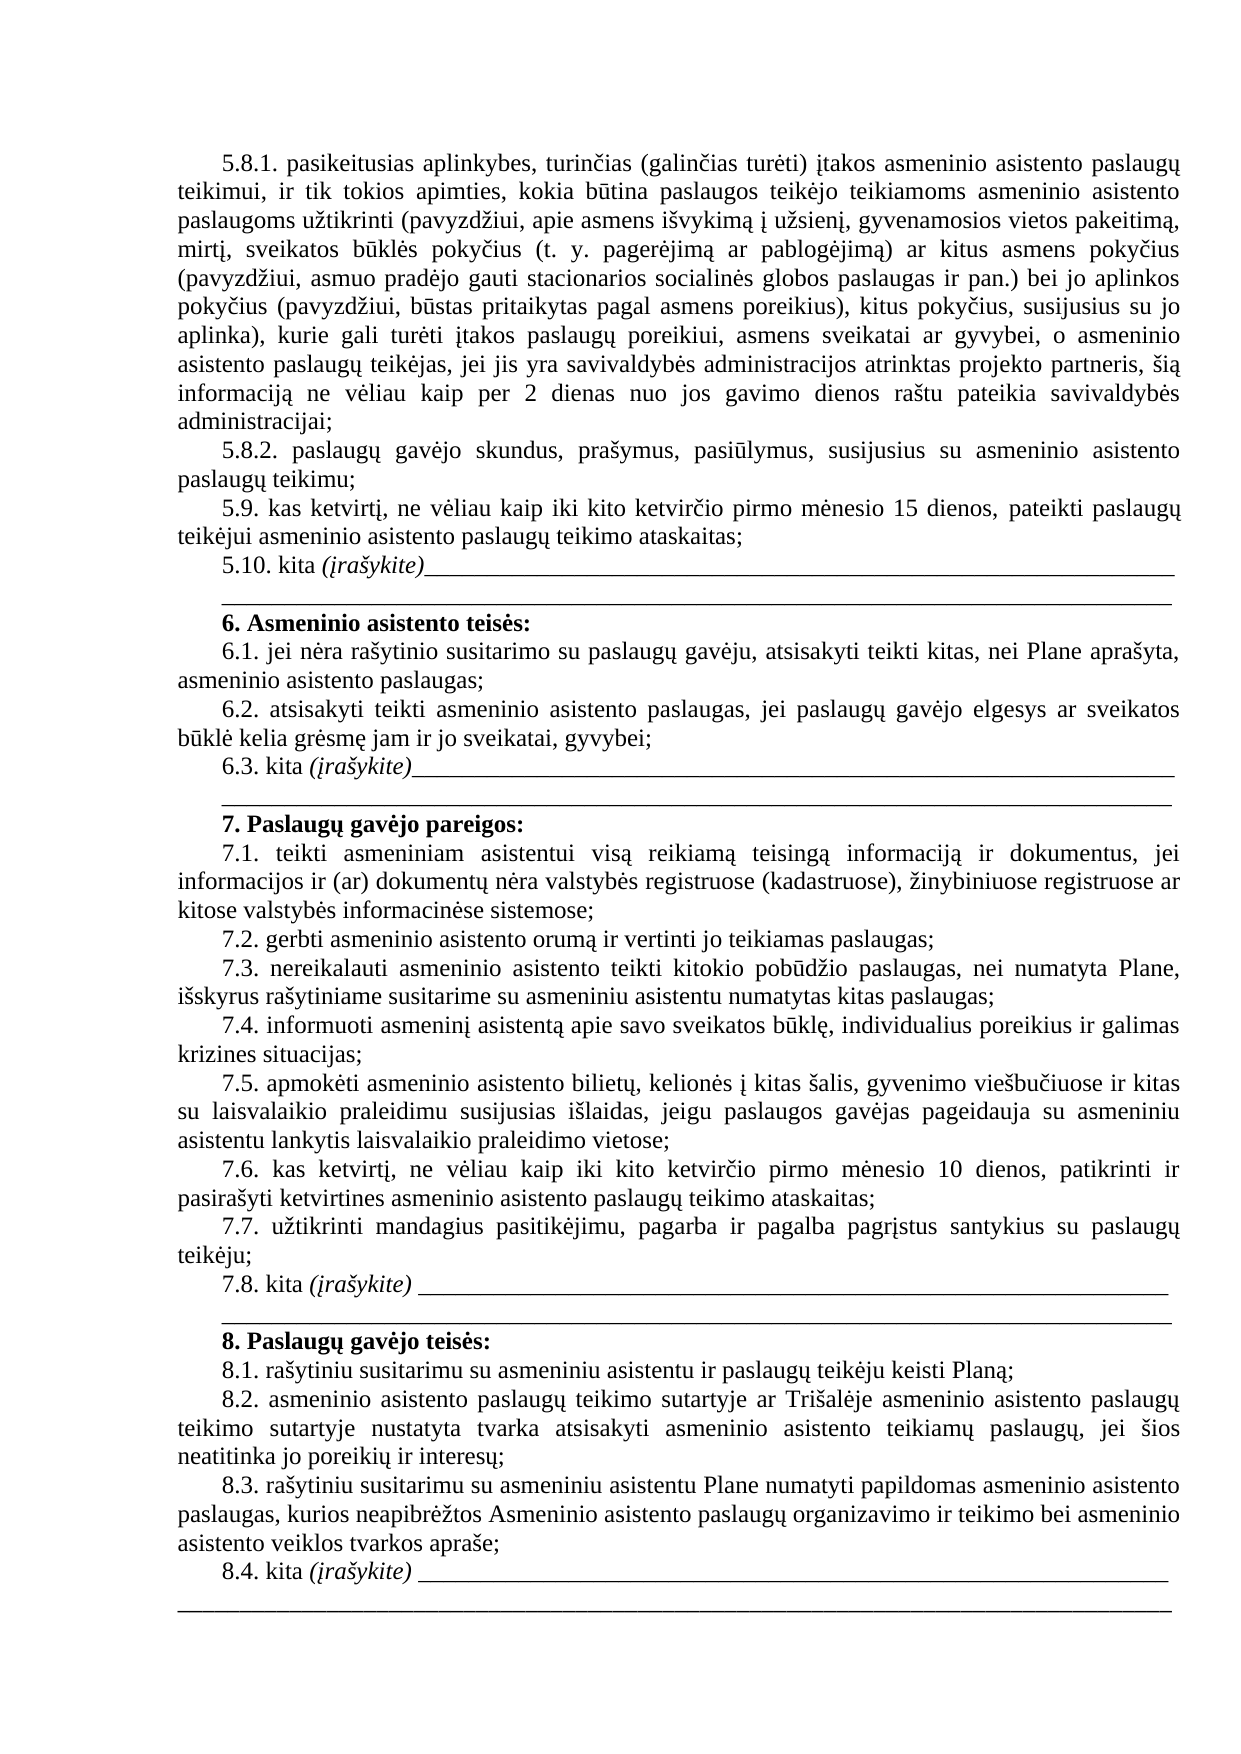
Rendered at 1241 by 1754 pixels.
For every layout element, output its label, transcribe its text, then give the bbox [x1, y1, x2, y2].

text 7.1. teikti asmeniniam asistentui visą reikiamą teisingą informaciją ir dokumentus, jei informacijos ir (ar) dokumentų nėra valstybės registruose (kadastruose), žinybiniuose registruose ar kitose valstybės informacinėse sistemose; [177, 838, 1181, 924]
text 7.3. nereikalauti asmeninio asistento teikti kitokio pobūdžio paslaugas, nei numatyta Plane, išskyrus rašytiniame susitarime su asmeniniu asistentu numatytas kitas paslaugas; [177, 953, 1181, 1010]
text ____________________________________________________________________________ [177, 1298, 1181, 1326]
text 8.3. rašytiniu susitarimu su asmeniniu asistentu Plane numatyti papildomas asmeninio asistento paslaugas, kurios neapibrėžtos Asmeninio asistento paslaugų organizavimo ir teikimo bei asmeninio asistento veiklos tvarkos apraše; [177, 1470, 1181, 1556]
text 6.2. atsisakyti teikti asmeninio asistento paslaugas, jei paslaugų gavėjo elgesys ar sveikatos būklė kelia grėsmę jam ir jo sveikatai, gyvybei; [177, 694, 1181, 751]
text 6.3. kita (įrašykite)_____________________________________________________________ [177, 751, 1181, 780]
text ____________________________________________________________________________ [177, 780, 1181, 809]
text 7. Paslaugų gavėjo pareigos: [177, 809, 1181, 838]
text 6. Asmeninio asistento teisės: [177, 608, 1181, 636]
text 7.2. gerbti asmeninio asistento orumą ir vertinti jo teikiamas paslaugas; [177, 924, 1181, 953]
text 5.8.2. paslaugų gavėjo skundus, prašymus, pasiūlymus, susijusius su asmeninio asistento paslaugų teikimu; [177, 435, 1181, 493]
text 7.7. užtikrinti mandagius pasitikėjimu, pagarba ir pagalba pagrįstus santykius su paslaugų teikėju; [177, 1211, 1181, 1269]
text 8. Paslaugų gavėjo teisės: [177, 1326, 1181, 1355]
text 5.8.1. pasikeitusias aplinkybes, turinčias (galinčias turėti) įtakos asmeninio asistento paslaugų teikimui, ir tik tokios apimties, kokia būtina paslaugos teikėjo teikiamoms asmeninio asistento paslaugoms užtikrinti (pavyzdžiui, apie asmens išvykimą į užsienį, gyvenamosios vietos pakeitimą, mirtį, sveikatos būklės pokyčius (t. y. pagerėjimą ar pablogėjimą) ar kitus asmens pokyčius (pavyzdžiui, asmuo pradėjo gauti stacionarios socialinės globos paslaugas ir pan.) bei jo aplinkos pokyčius (pavyzdžiui, būstas pritaikytas pagal asmens poreikius), kitus pokyčius, susijusius su jo aplinka), kurie gali turėti įtakos paslaugų poreikiui, asmens sveikatai ar gyvybei, o asmeninio asistento paslaugų teikėjas, jei jis yra savivaldybės administracijos atrinktas projekto partneris, šią informaciją ne vėliau kaip per 2 dienas nuo jos gavimo dienos raštu pateikia savivaldybės administracijai; [177, 148, 1181, 435]
text 5.9. kas ketvirtį, ne vėliau kaip iki kito ketvirčio pirmo mėnesio 15 dienos, pateikti paslaugų teikėjui asmeninio asistento paslaugų teikimo ataskaitas; [177, 493, 1181, 550]
text 7.4. informuoti asmeninį asistentą apie savo sveikatos būklę, individualius poreikius ir galimas krizines situacijas; [177, 1010, 1181, 1068]
text 7.5. apmokėti asmeninio asistento bilietų, kelionės į kitas šalis, gyvenimo viešbučiuose ir kitas su laisvalaikio praleidimu susijusias išlaidas, jeigu paslaugos gavėjas pageidauja su asmeniniu asistentu lankytis laisvalaikio praleidimo vietose; [177, 1068, 1181, 1154]
text 8.4. kita (įrašykite) ____________________________________________________________ [177, 1556, 1181, 1585]
text 8.1. rašytiniu susitarimu su asmeniniu asistentu ir paslaugų teikėju keisti Planą; [177, 1355, 1181, 1384]
text 8.2. asmeninio asistento paslaugų teikimo sutartyje ar Trišalėje asmeninio asistento paslaugų teikimo sutartyje nustatyta tvarka atsisakyti asmeninio asistento teikiamų paslaugų, jei šios neatitinka jo poreikių ir interesų; [177, 1384, 1181, 1470]
text 5.10. kita (įrašykite)____________________________________________________________ [177, 550, 1181, 579]
text 7.6. kas ketvirtį, ne vėliau kaip iki kito ketvirčio pirmo mėnesio 10 dienos, patikrinti ir pasirašyti ketvirtines asmeninio asistento paslaugų teikimo ataskaitas; [177, 1154, 1181, 1211]
text 7.8. kita (įrašykite) ____________________________________________________________ [177, 1269, 1181, 1298]
text ____________________________________________________________________________ [177, 579, 1181, 608]
text 6.1. jei nėra rašytinio susitarimo su paslaugų gavėju, atsisakyti teikti kitas, nei Plane aprašyta, asmeninio asistento paslaugas; [177, 636, 1181, 694]
text ________________________________________________________________________________ [177, 1585, 1181, 1616]
